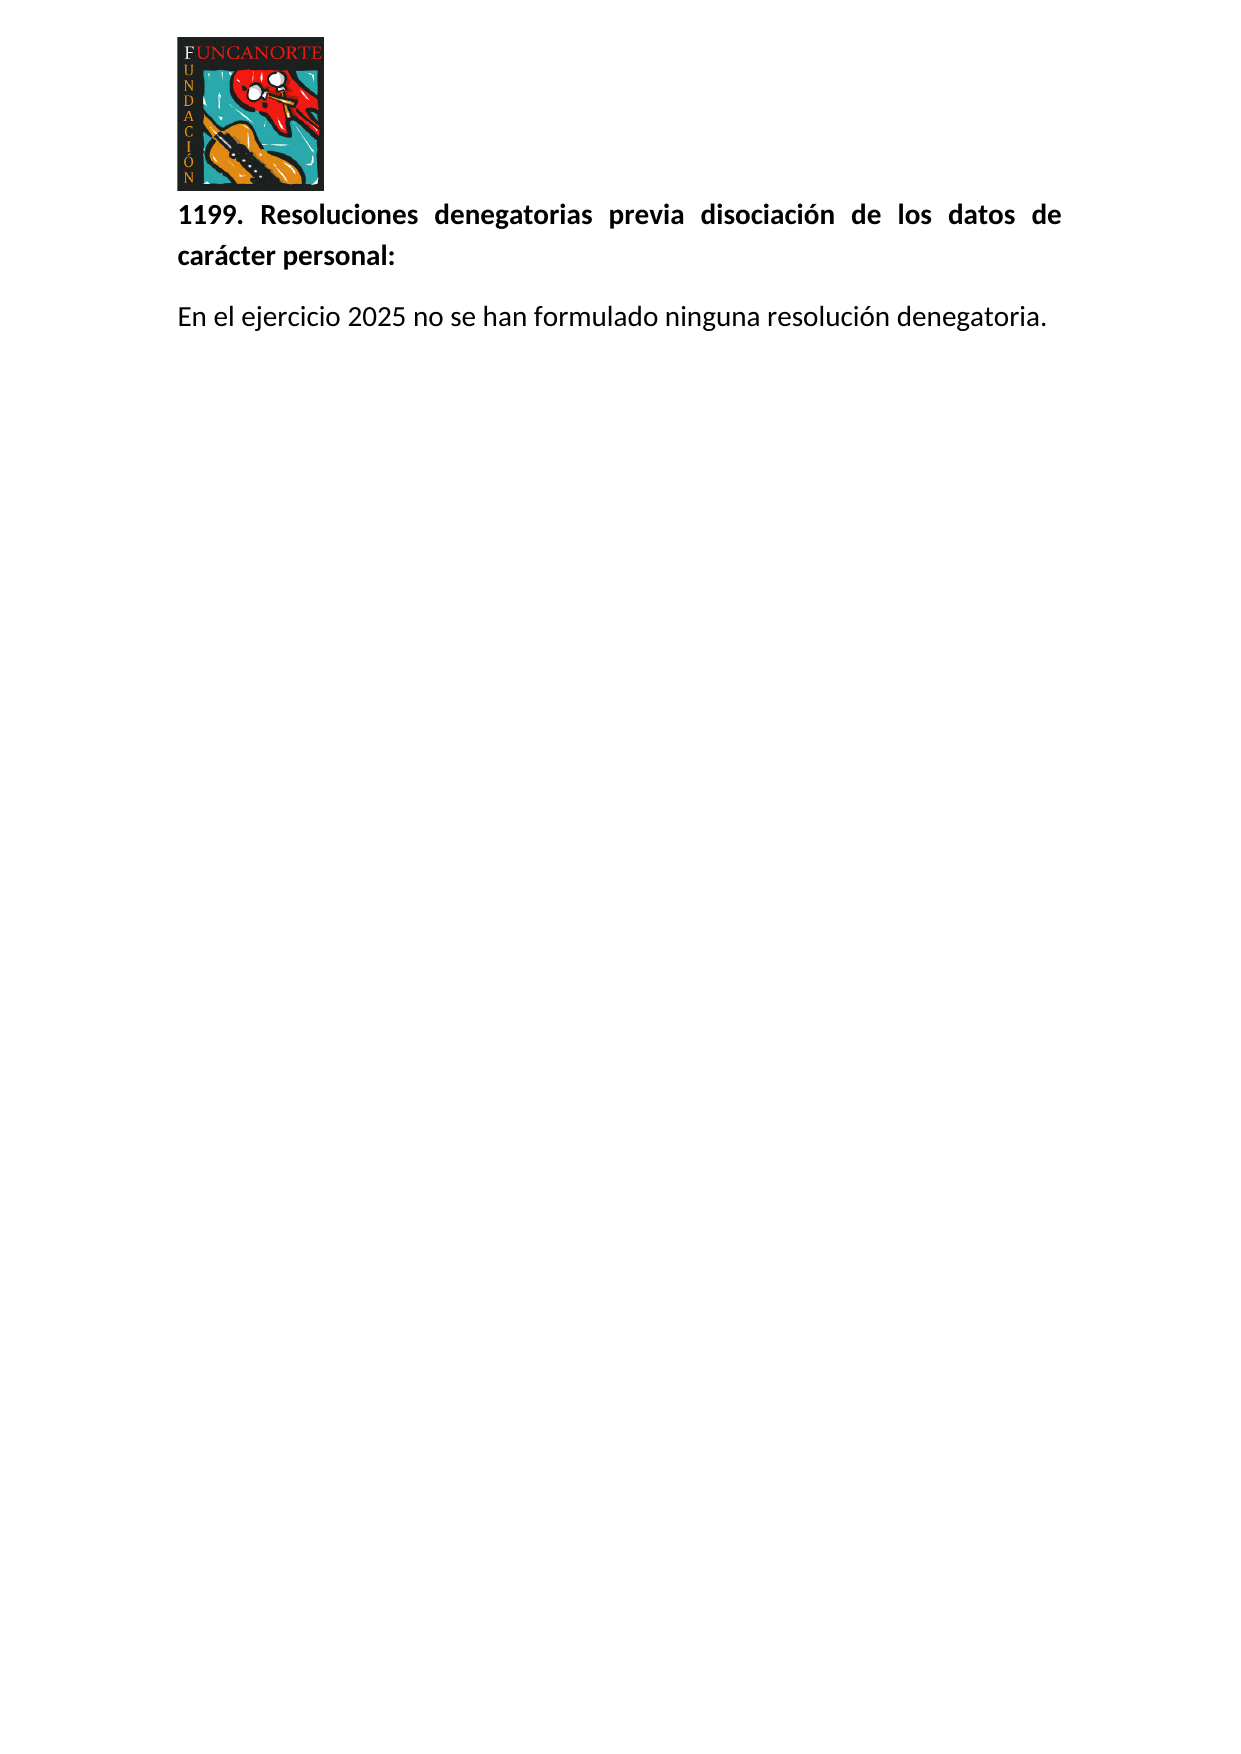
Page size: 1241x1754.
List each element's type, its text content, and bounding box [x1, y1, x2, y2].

text 1199. Resoluciones denegatorias previa disociación de los datos de carácter personal: [177, 148, 1063, 272]
text En el ejercicio 2025 no se han formulado ninguna resolución denegatoria. [177, 298, 1063, 334]
